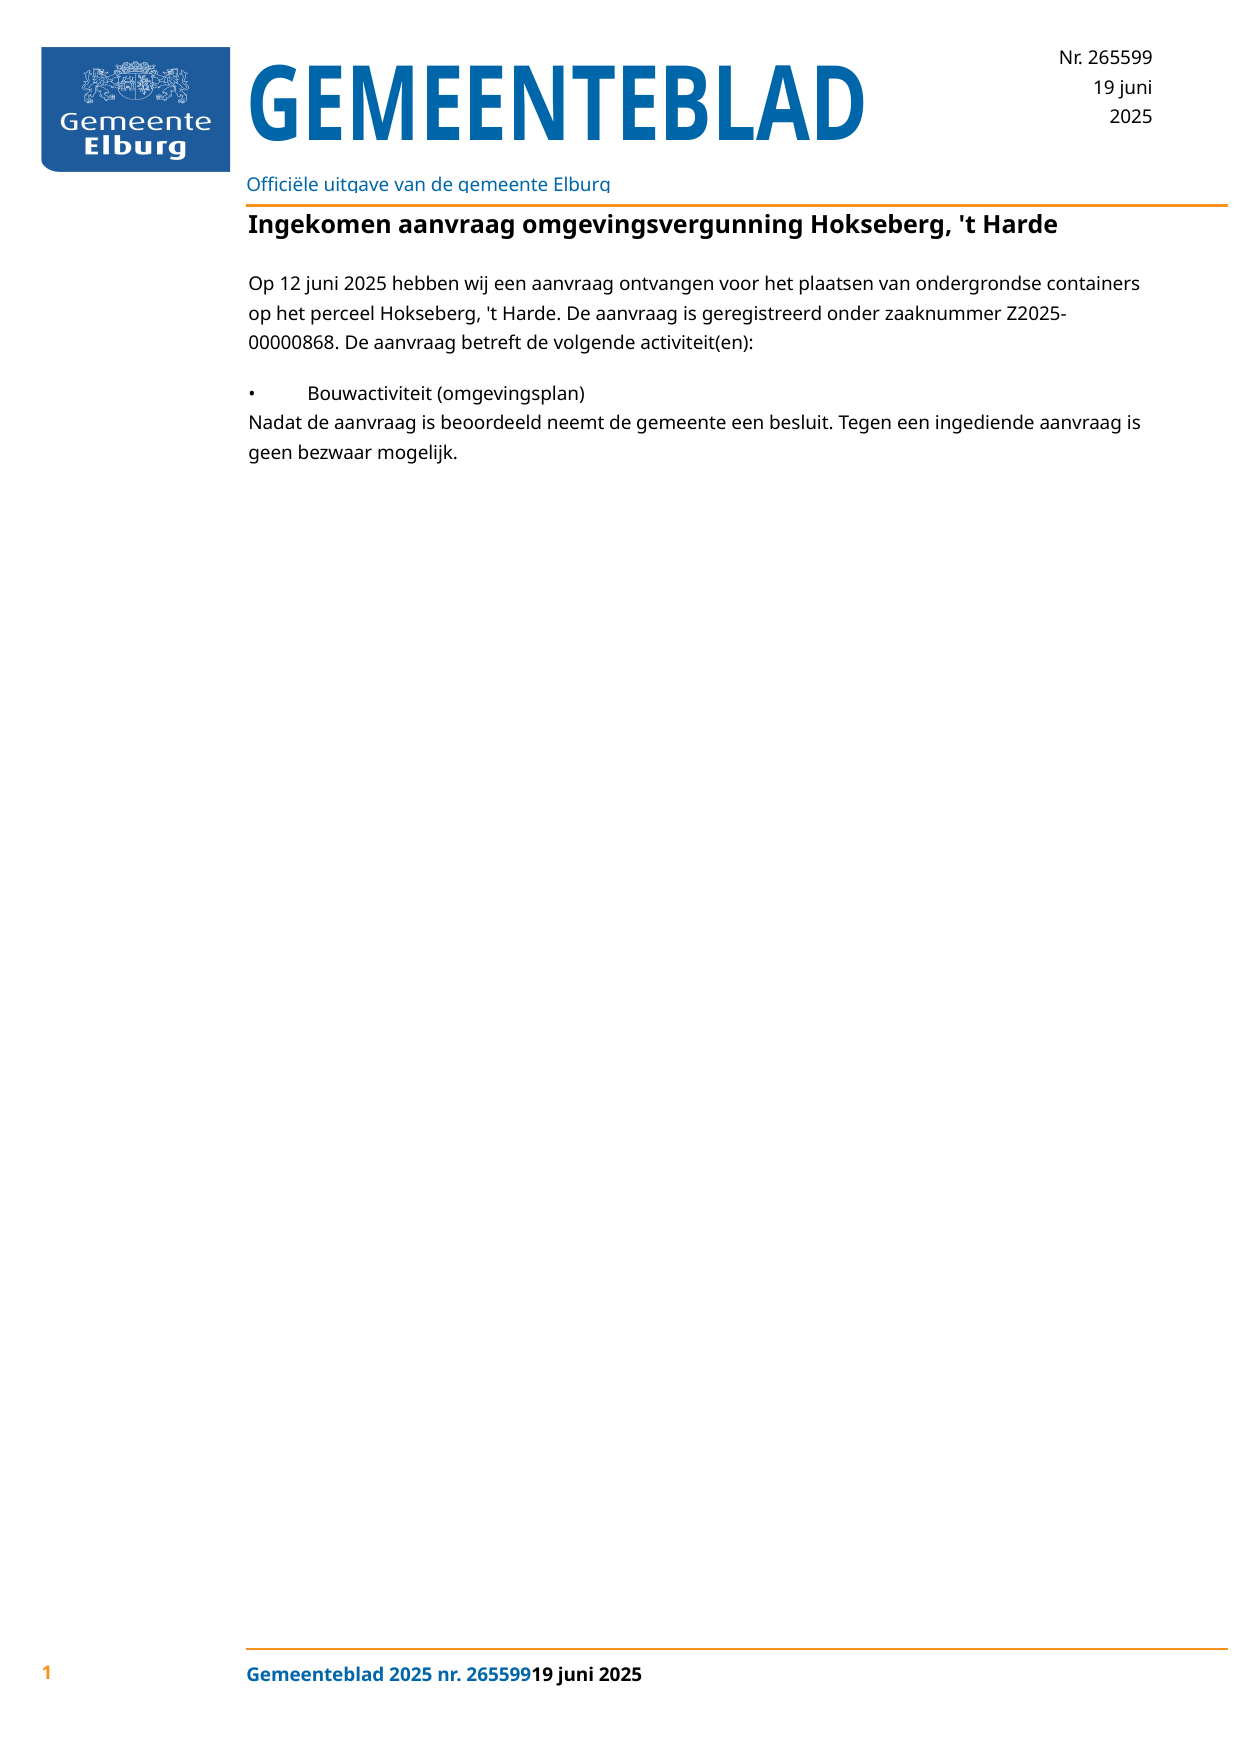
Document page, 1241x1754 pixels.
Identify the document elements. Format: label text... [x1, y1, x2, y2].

text Ingekomen aanvraag omgevingsvergunning Hokseberg, 't Harde [248, 207, 1152, 241]
picture [41, 47, 231, 172]
list Bouwactiviteit (omgevingsplan) [248, 380, 1152, 406]
text Op 12 juni 2025 hebben wij een aanvraag ontvangen voor het plaatsen van ondergrondse containers op het perceel Hokseberg, 't Harde. De aanvraag is geregistreerd onder zaaknummer Z2025-00000868. De aanvraag betreft de volgende activiteit(en): [248, 270, 1152, 355]
text Nadat de aanvraag is beoordeeld neemt de gemeente een besluit. Tegen een ingediende aanvraag is geen bezwaar mogelijk. [248, 409, 1152, 465]
